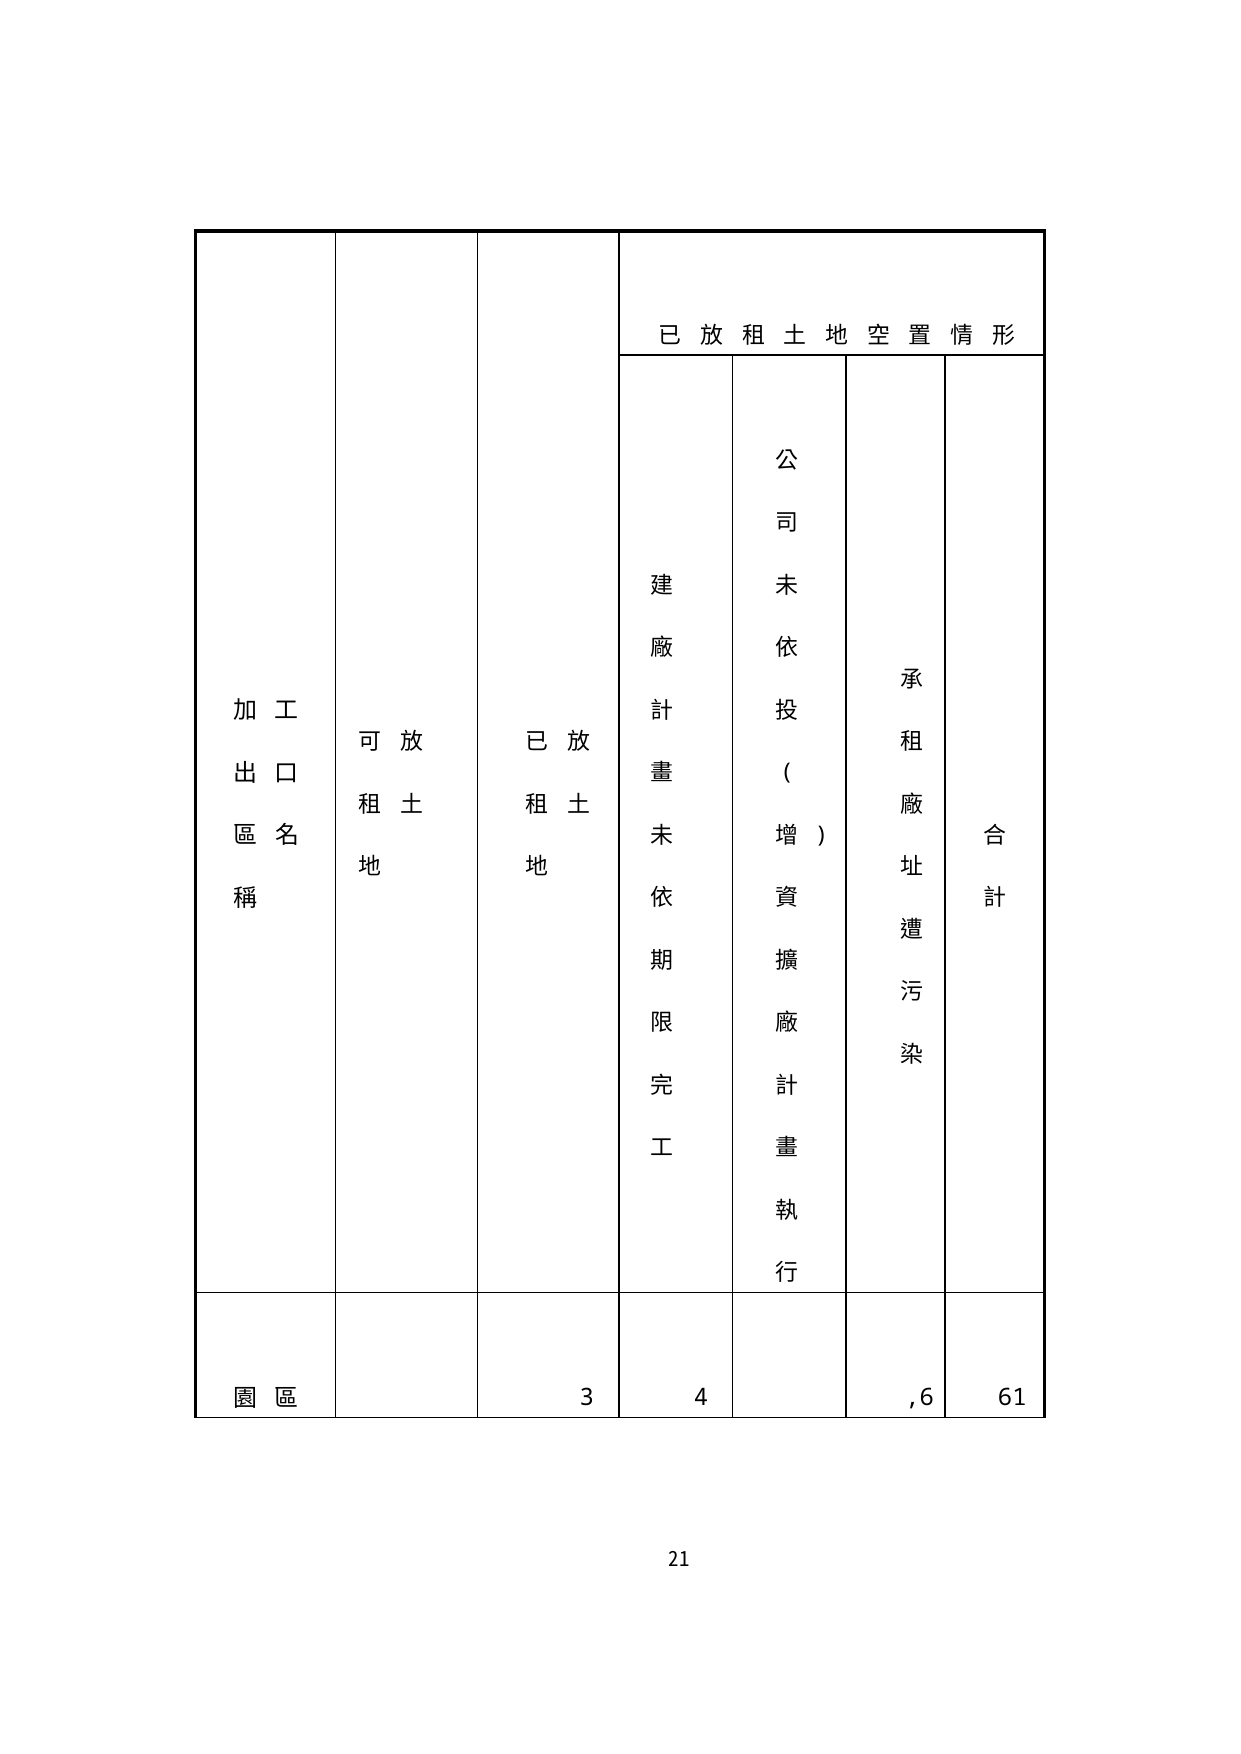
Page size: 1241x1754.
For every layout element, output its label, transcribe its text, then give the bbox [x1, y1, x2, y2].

table_header 加工出口區名稱 [197, 233, 335, 1292]
table_cell 園區 [197, 1293, 335, 1417]
table_cell 合計 [946, 356, 1043, 1292]
table_cell [336, 1293, 477, 1417]
table_header 可放租土地 [336, 233, 477, 1292]
table_cell 61 [946, 1293, 1043, 1417]
table_cell 4 [620, 1293, 732, 1417]
table_cell 承租廠址遭污染 [847, 356, 944, 1292]
table_cell 建廠計畫未依期限完工 [620, 356, 732, 1292]
table_header 已放租土地 [478, 233, 618, 1292]
table_cell ,6 [847, 1293, 944, 1417]
table_cell - [733, 1293, 845, 1417]
table_cell 公司未依投(增)資擴廠計畫執行 [733, 356, 845, 1292]
table_cell 3 [478, 1293, 618, 1417]
table_header 已放租土地空置情形 [620, 233, 1043, 354]
